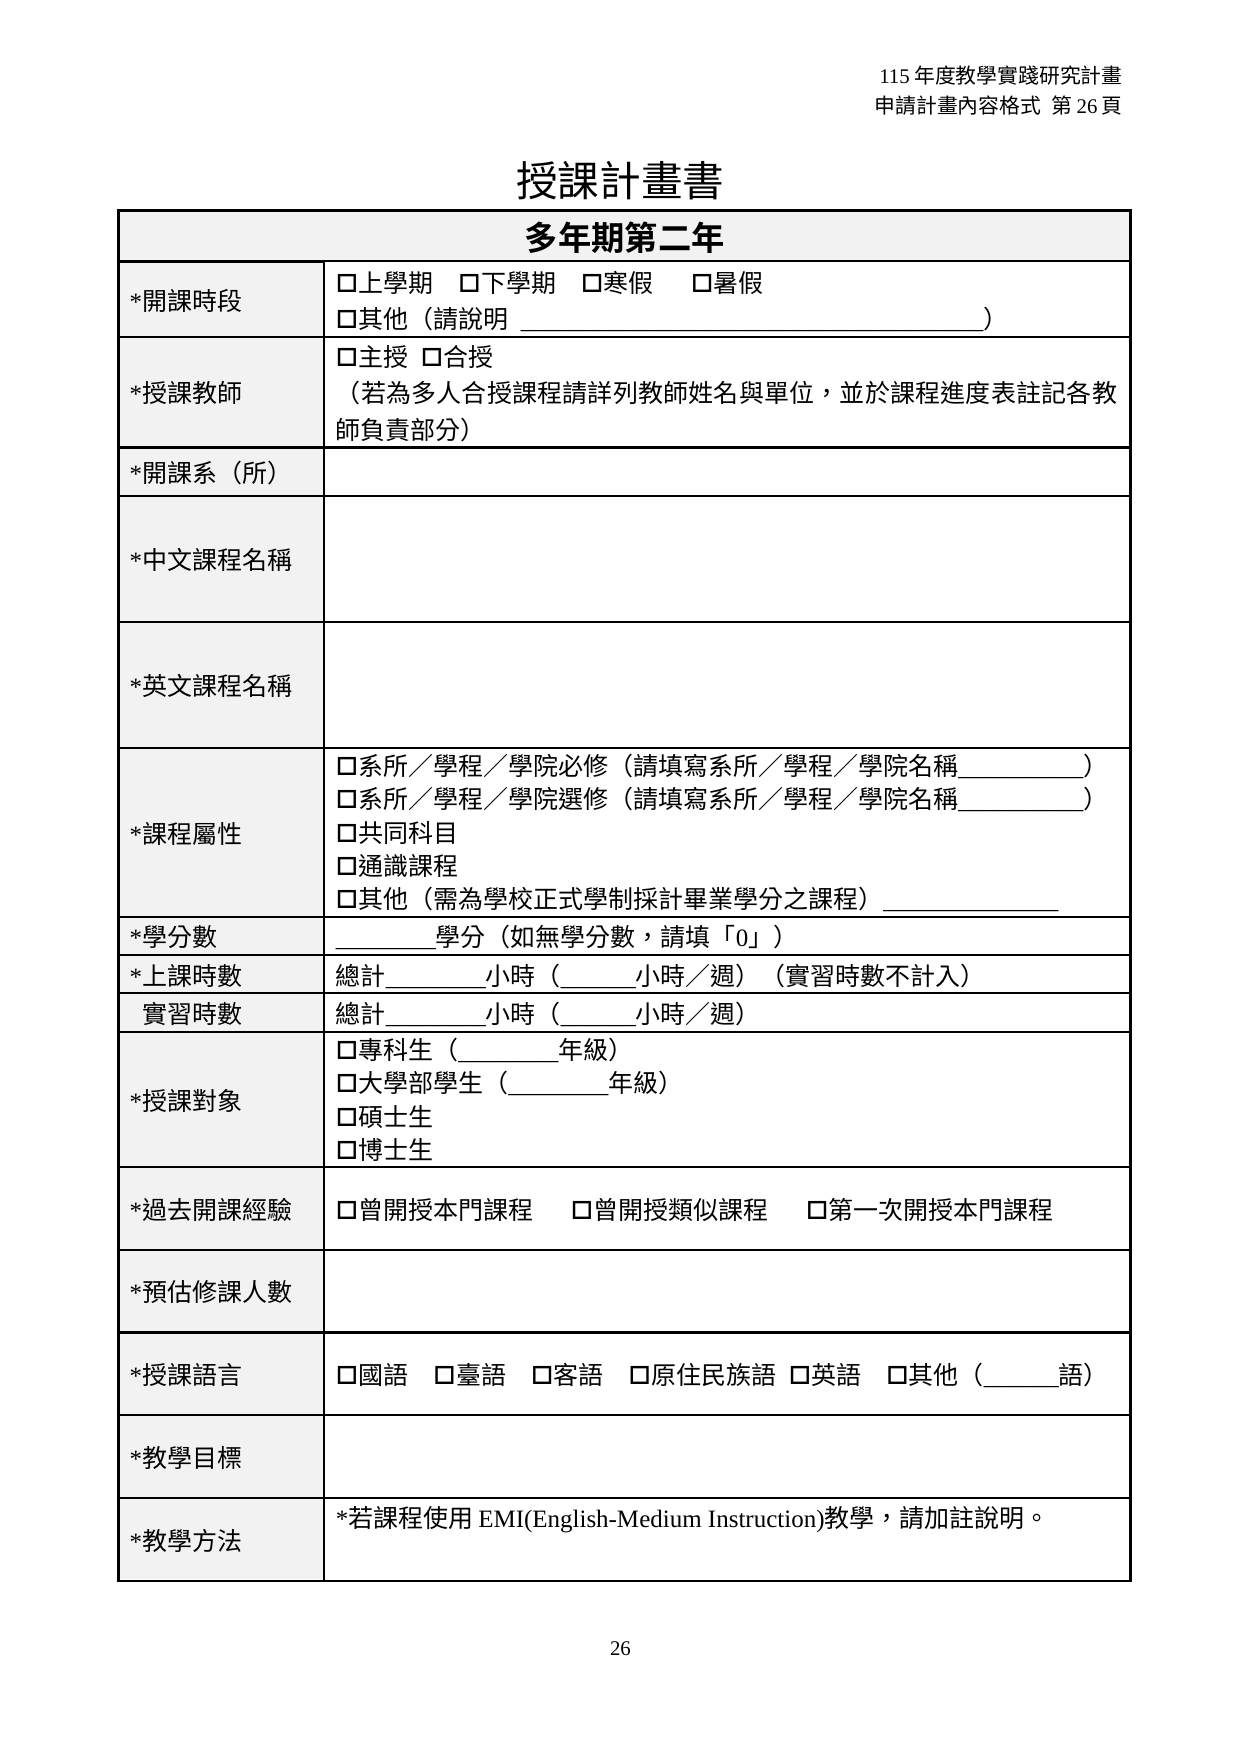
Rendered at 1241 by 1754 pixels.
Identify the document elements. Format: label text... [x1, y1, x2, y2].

table_cell 主授 合授 （若為多人合授課程請詳列教師姓名與單位，並於課程進度表註記各教師負責部分） [325, 338, 1129, 446]
table_cell 總計________小時（______小時／週） [325, 994, 1129, 1031]
table_header 多年期第二年 [120, 212, 1129, 260]
table_cell *開課系（所） [120, 449, 323, 495]
table_cell *英文課程名稱 [120, 623, 323, 747]
table_cell *上課時數 [120, 956, 323, 992]
table_cell *教學目標 [120, 1416, 323, 1497]
table_cell *教學方法 [120, 1499, 323, 1579]
table_cell 實習時數 [120, 994, 323, 1031]
table_cell *授課教師 [120, 338, 323, 446]
table_cell 曾開授本門課程 曾開授類似課程 第一次開授本門課程 [325, 1168, 1129, 1249]
table_cell [325, 449, 1129, 495]
table_cell 國語 臺語 客語 原住民族語 英語 其他（______語） [325, 1334, 1129, 1414]
table_cell 專科生（________年級） 大學部學生（________年級） 碩士生 博士生 [325, 1033, 1129, 1166]
table_cell 系所／學程／學院必修（請填寫系所／學程／學院名稱__________） 系所／學程／學院選修（請填寫系所／學程／學院名稱__________） 共同科目 通識課程 其他（需為學校正式學制採計畢業學分之課程）______________ [325, 749, 1129, 916]
table_cell 上學期 下學期 寒假 暑假 其他（請說明 _____________________________________） [325, 262, 1129, 336]
table_cell ________學分（如無學分數，請填「0」） [325, 918, 1129, 954]
table_cell [325, 1416, 1129, 1497]
table_cell [325, 497, 1129, 621]
text 授課計畫書 [118, 148, 1122, 208]
table_cell *開課時段 [120, 263, 323, 336]
table_cell [325, 623, 1129, 747]
table_cell *授課對象 [120, 1033, 323, 1166]
table_cell *中文課程名稱 [120, 497, 323, 621]
table_cell 總計________小時（______小時／週）（實習時數不計入） [325, 956, 1129, 992]
table_cell *學分數 [120, 918, 323, 954]
table_cell [325, 1251, 1129, 1331]
table_cell *過去開課經驗 [120, 1168, 323, 1249]
table_cell *預估修課人數 [120, 1251, 323, 1331]
table_cell *授課語言 [120, 1334, 323, 1414]
table_cell *若課程使用EMI(English-Medium Instruction)教學，請加註說明。 [325, 1499, 1129, 1579]
table_cell *課程屬性 [120, 749, 323, 916]
